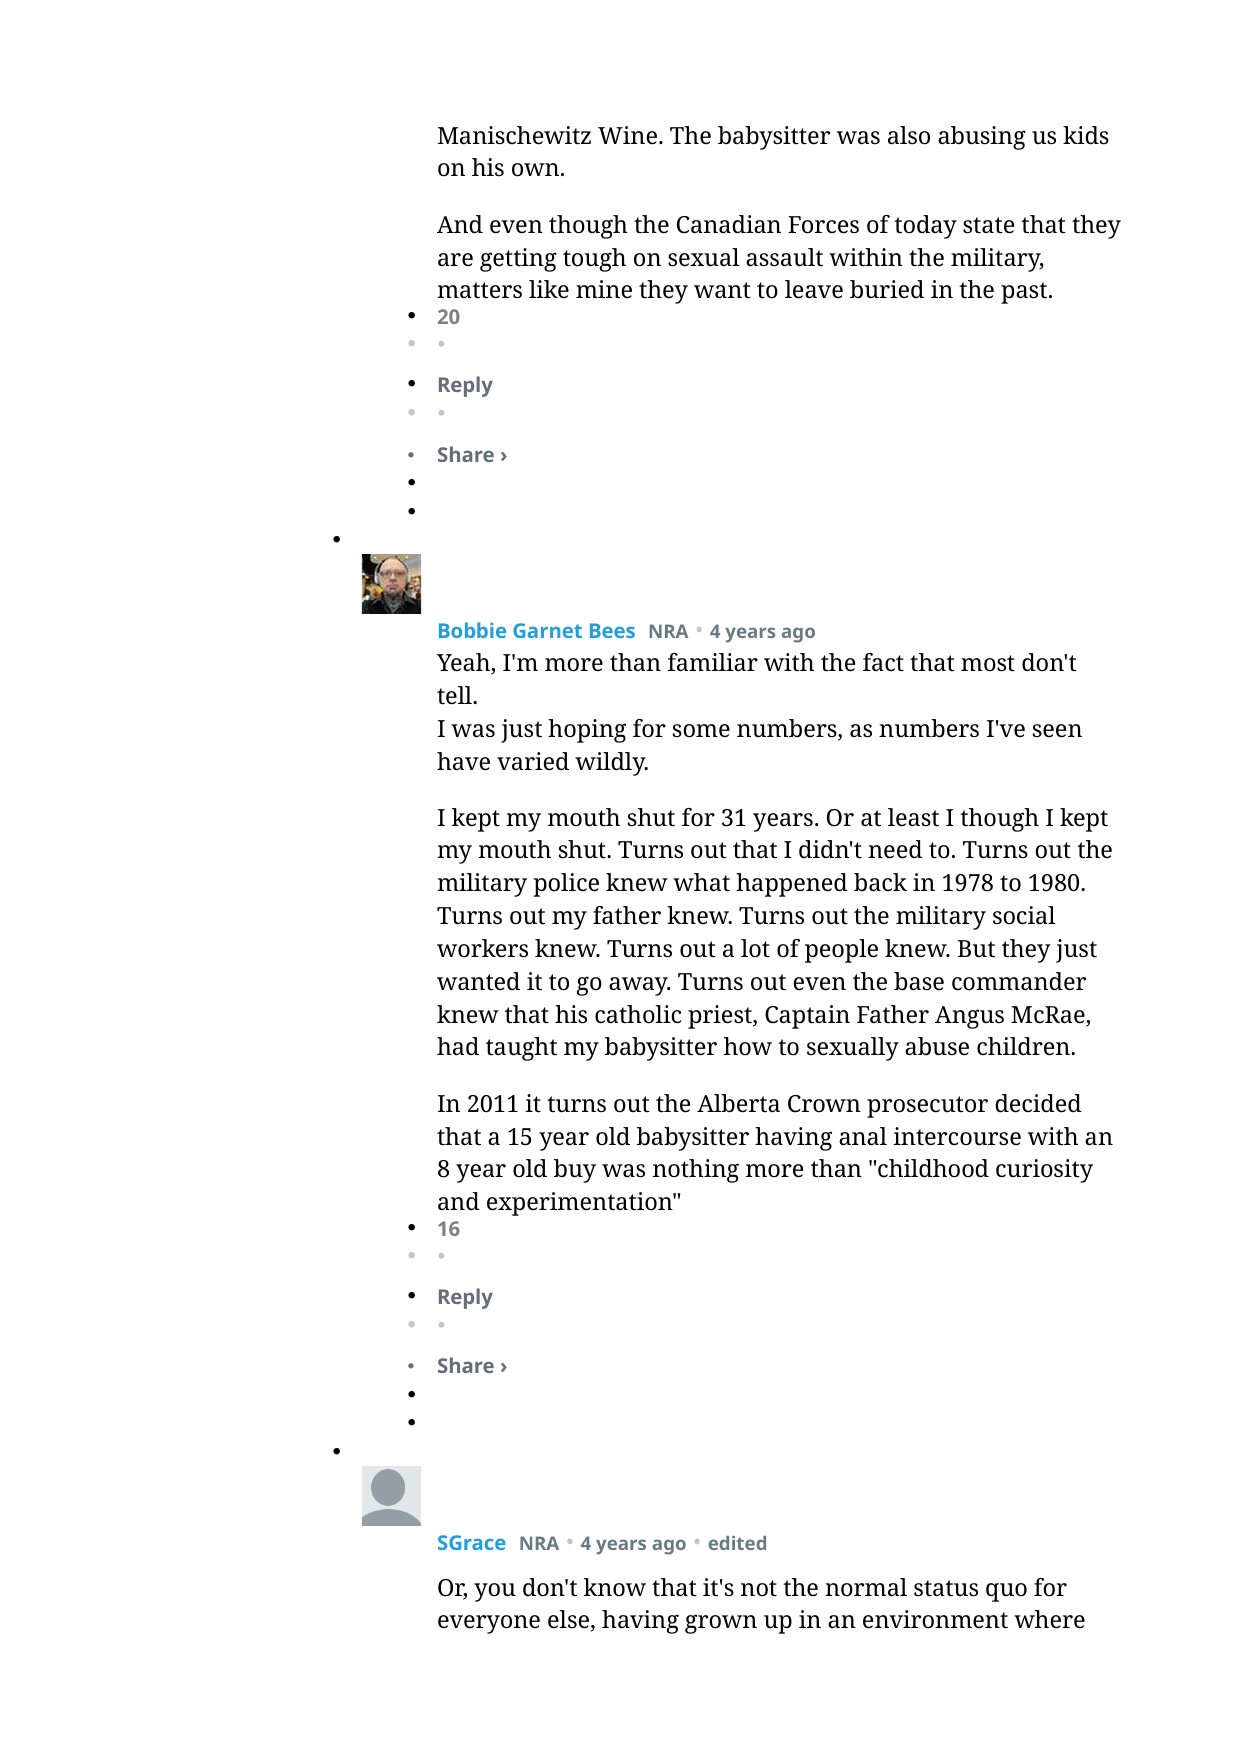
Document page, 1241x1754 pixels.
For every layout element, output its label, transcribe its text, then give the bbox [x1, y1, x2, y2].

list Yeah, I'm more than familiar with the fact that most don't tell. I was just hoping for some numbers, as numbers I've seen have varied wildly. [437, 646, 1122, 777]
list • [437, 1310, 1111, 1339]
picture [361, 554, 422, 614]
list Bobbie Garnet Bees NRA • 4 years ago [437, 613, 1122, 646]
list • [437, 329, 1111, 358]
list And even though the Canadian Forces of today state that they are getting tough on sexual assault within the military, matters like mine they want to leave buried in the past. [437, 207, 1122, 306]
picture [361, 1466, 422, 1526]
list 20 [437, 306, 1111, 329]
list SGrace NRA • 4 years ago • edited [437, 1525, 1122, 1557]
list • [437, 398, 1111, 427]
list In 2011 it turns out the Alberta Crown prosecutor decided that a 15 year old babysitter having anal intercourse with an 8 year old buy was nothing more than "childhood curiosity and experimentation" [437, 1086, 1122, 1217]
list Manischewitz Wine. The babysitter was also abusing us kids on his own. [437, 118, 1122, 184]
list Reply [437, 1283, 1111, 1310]
list Reply [437, 371, 1111, 398]
list Share › [437, 440, 1122, 468]
list • [437, 1241, 1111, 1270]
list I kept my mouth shut for 31 years. Or at least I though I kept my mouth shut. Turns out that I didn't need to. Turns out the military police knew what happened back in 1978 to 1980. Turns out my father knew. Turns out the military social workers knew. Turns out a lot of people knew. But they just wanted it to go away. Turns out even the base commander knew that his catholic priest, Captain Father Angus McRae, had taught my babysitter how to sexually abuse children. [437, 800, 1122, 1063]
list Share › [437, 1352, 1122, 1380]
list Or, you don't know that it's not the normal status quo for everyone else, having grown up in an environment where [437, 1570, 1122, 1636]
list 16 [437, 1217, 1111, 1241]
